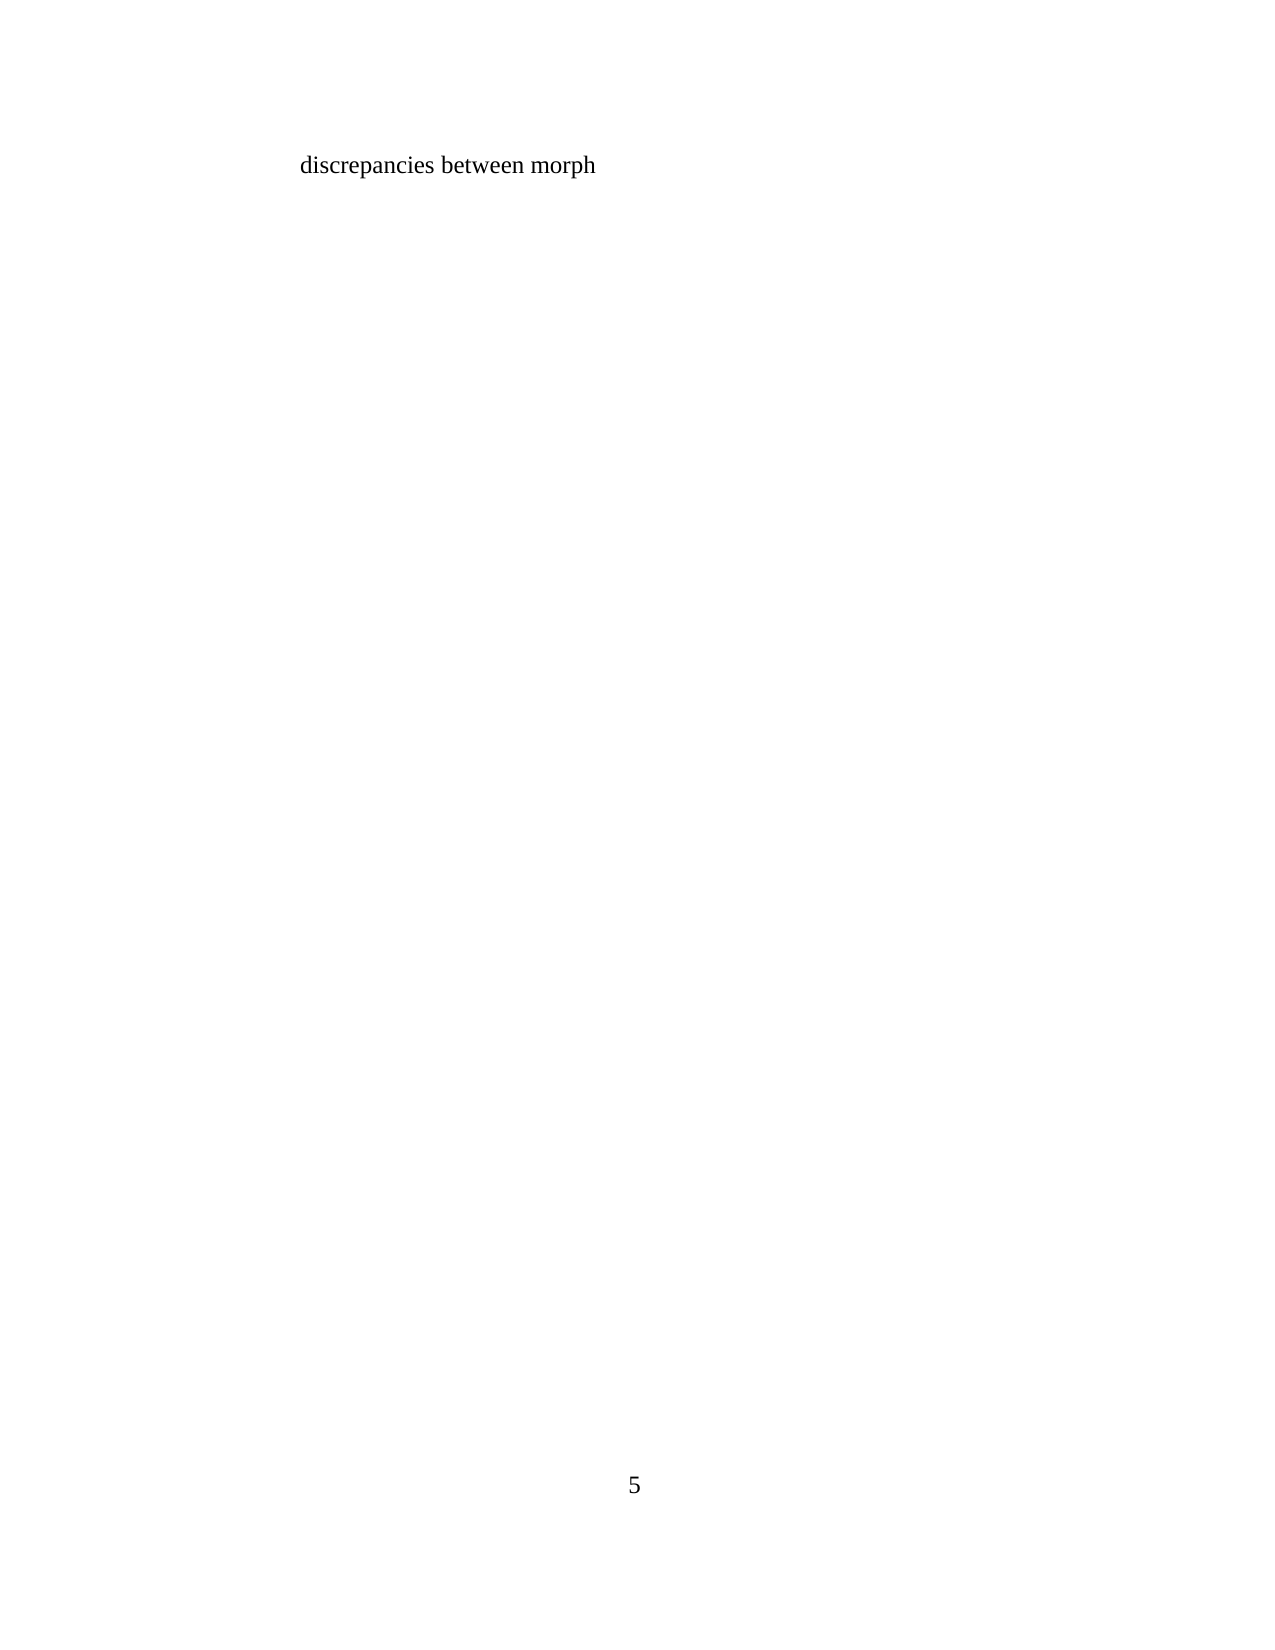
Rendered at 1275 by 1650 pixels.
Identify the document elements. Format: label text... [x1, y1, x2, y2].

list discrepancies between morph [262, 150, 1125, 179]
